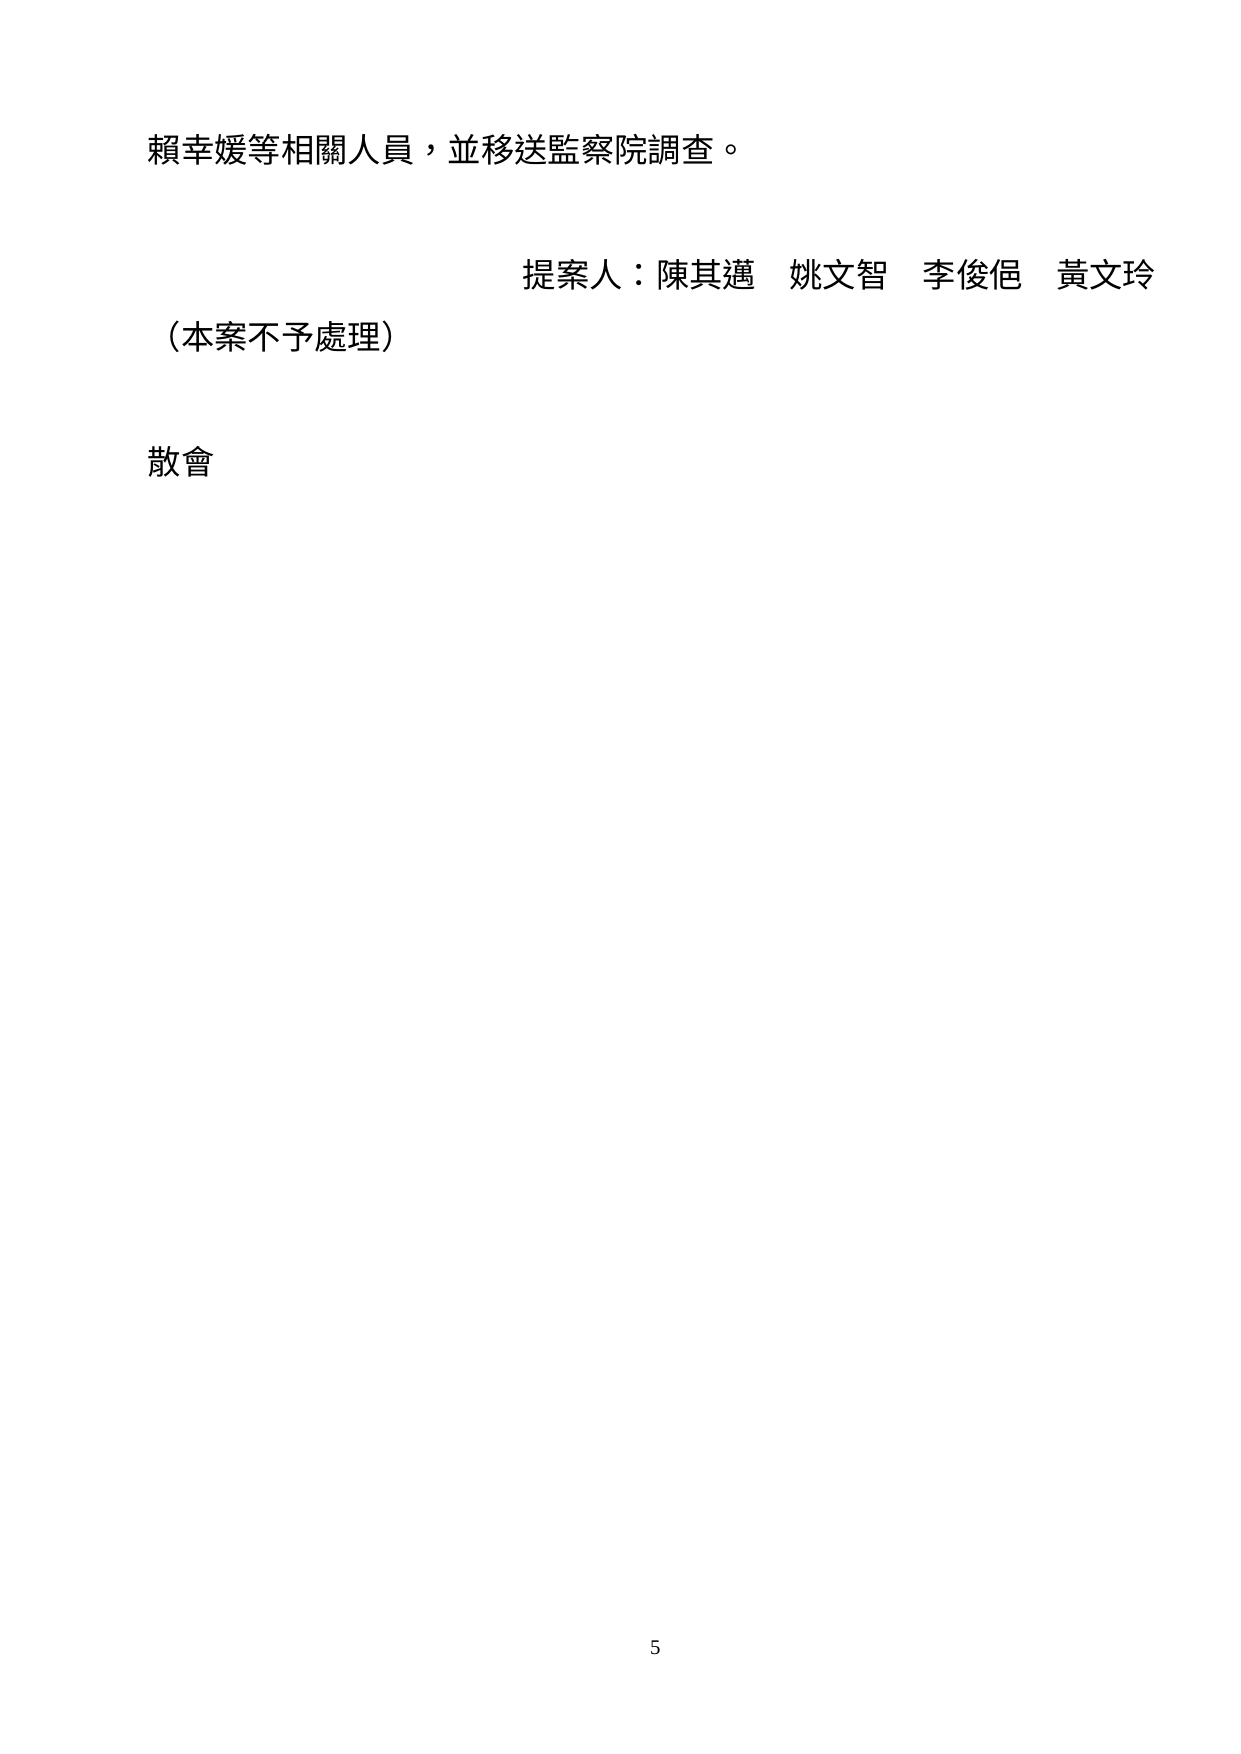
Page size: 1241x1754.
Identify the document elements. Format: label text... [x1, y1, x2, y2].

text （本案不予處理） [148, 293, 1062, 356]
text 散會 [148, 418, 1162, 481]
text 賴幸媛等相關人員，並移送監察院調查。 [148, 106, 1162, 168]
text 提案人：陳其邁 姚文智 李俊俋 黃文玲 [523, 231, 1160, 293]
